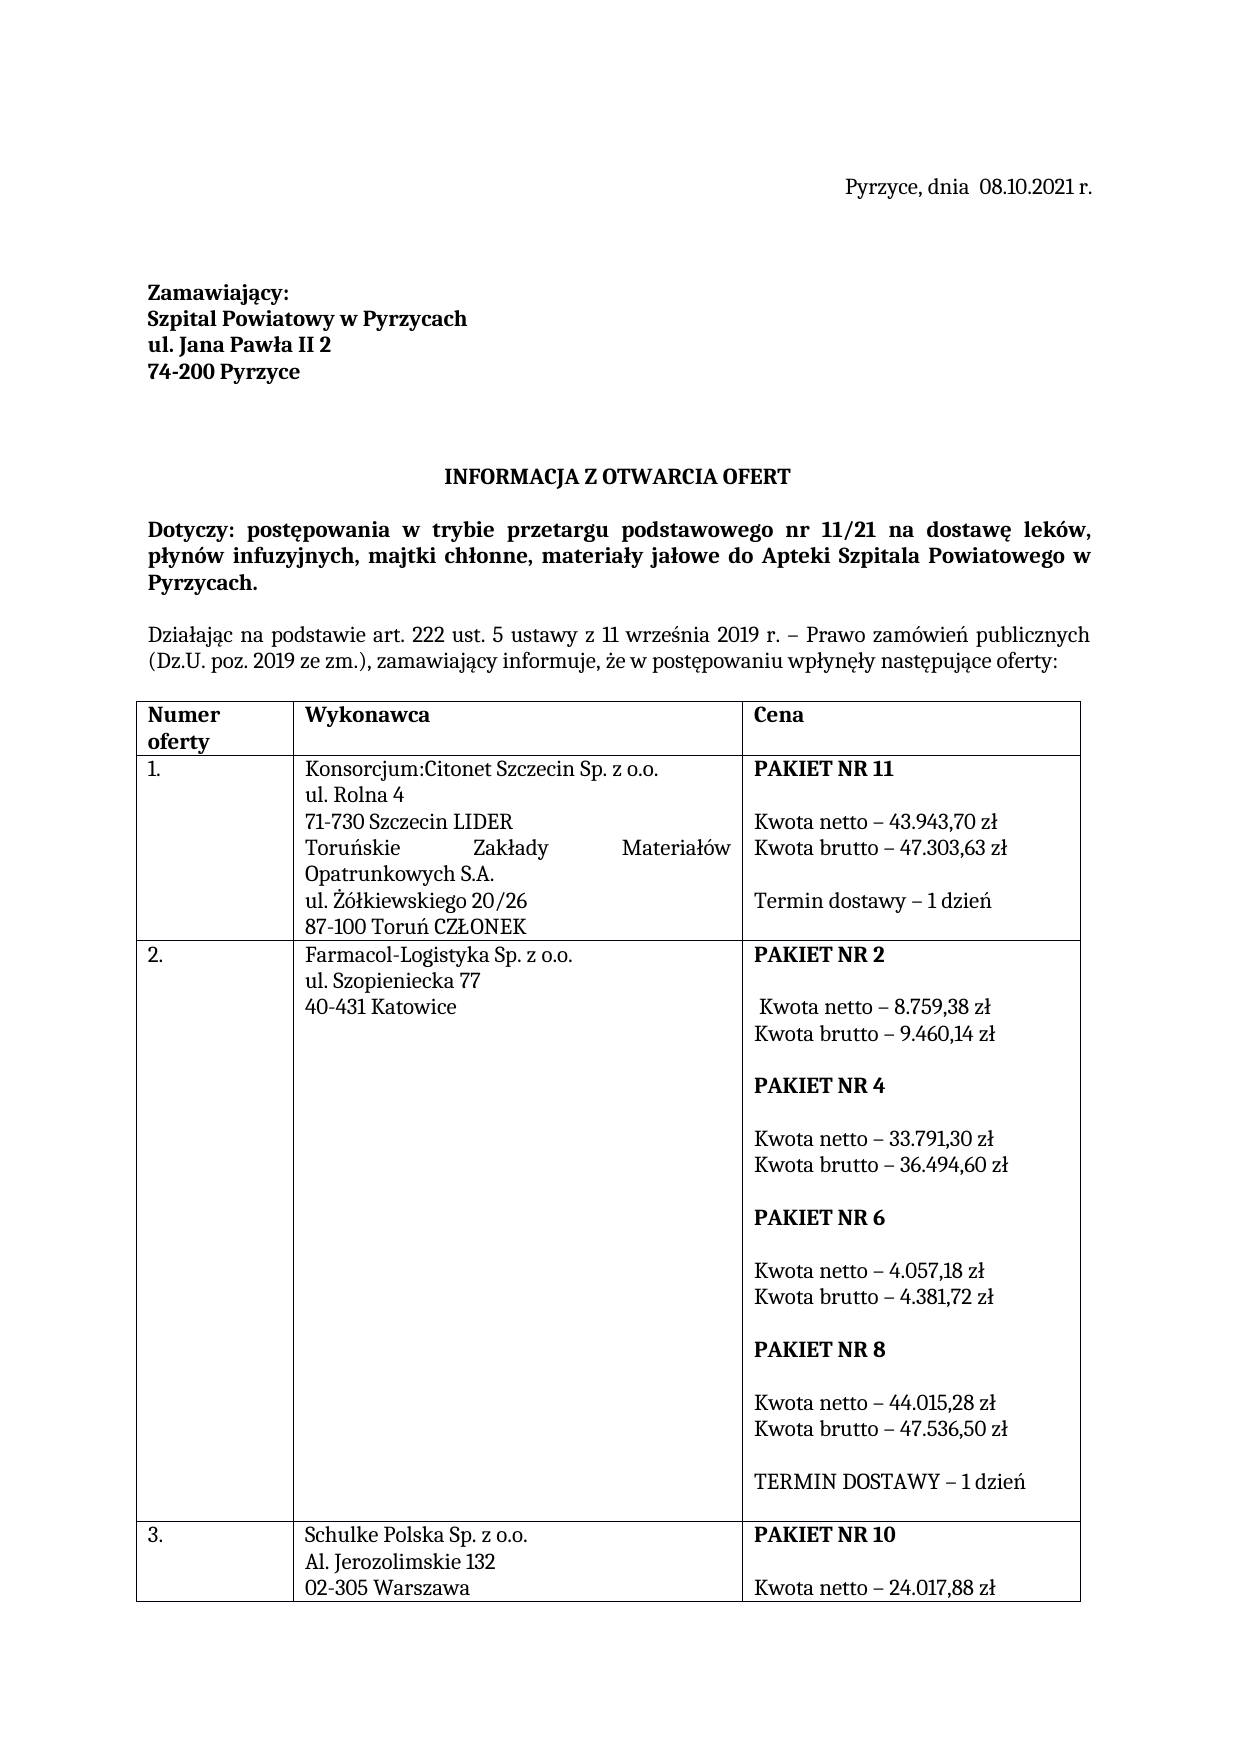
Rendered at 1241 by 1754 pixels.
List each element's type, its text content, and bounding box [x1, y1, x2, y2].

table_header Wykonawca [294, 702, 742, 755]
text 74-200 Pyrzyce [148, 358, 1093, 385]
table_cell Farmacol-Logistyka Sp. z o.o. ul. Szopieniecka 77 40-431 Katowice [294, 941, 742, 1521]
table_cell 3. [137, 1522, 293, 1601]
table_cell 1. [137, 756, 293, 940]
text Pyrzyce, dnia 08.10.2021 r. [118, 174, 1093, 200]
text ul. Jana Pawła II 2 [148, 332, 1093, 358]
table_cell PAKIET NR 2 Kwota netto – 8.759,38 zł Kwota brutto – 9.460,14 zł PAKIET NR 4 Kwota netto – 33.791,30 zł Kwota brutto – 36.494,60 zł PAKIET NR 6 Kwota netto – 4.057,18 zł Kwota brutto – 4.381,72 zł PAKIET NR 8 Kwota netto – 44.015,28 zł Kwota brutto – 47.536,50 zł TERMIN DOSTAWY – 1 dzień [743, 941, 1080, 1521]
table_cell PAKIET NR 10 Kwota netto – 24.017,88 zł [743, 1522, 1080, 1601]
text Dotyczy: postępowania w trybie przetargu podstawowego nr 11/21 na dostawę leków, płynów infuzyjnych, majtki chłonne, materiały jałowe do Apteki Szpitala Powiatowego w Pyrzycach. [148, 517, 1093, 596]
table_cell PAKIET NR 11 Kwota netto – 43.943,70 zł Kwota brutto – 47.303,63 zł Termin dostawy – 1 dzień [743, 756, 1080, 940]
text Szpital Powiatowy w Pyrzycach [148, 306, 1093, 332]
table_cell 2. [137, 941, 293, 1521]
table_cell Konsorcjum:Citonet Szczecin Sp. z o.o. ul. Rolna 4 71-730 Szczecin LIDER Toruńskie Zakłady Materiałów Opatrunkowych S.A. ul. Żółkiewskiego 20/26 87-100 Toruń CZŁONEK [294, 756, 742, 940]
text Działając na podstawie art. 222 ust. 5 ustawy z 11 września 2019 r. – Prawo zamówień publicznych (Dz.U. poz. 2019 ze zm.), zamawiający informuje, że w postępowaniu wpłynęły następujące oferty: [148, 622, 1093, 675]
table_cell Schulke Polska Sp. z o.o. Al. Jerozolimskie 132 02-305 Warszawa [294, 1522, 742, 1601]
table_header Cena [743, 702, 1080, 755]
table_header Numer oferty [137, 702, 293, 755]
text Zamawiający: [148, 279, 1093, 306]
text INFORMACJA Z OTWARCIA OFERT [148, 464, 1093, 490]
